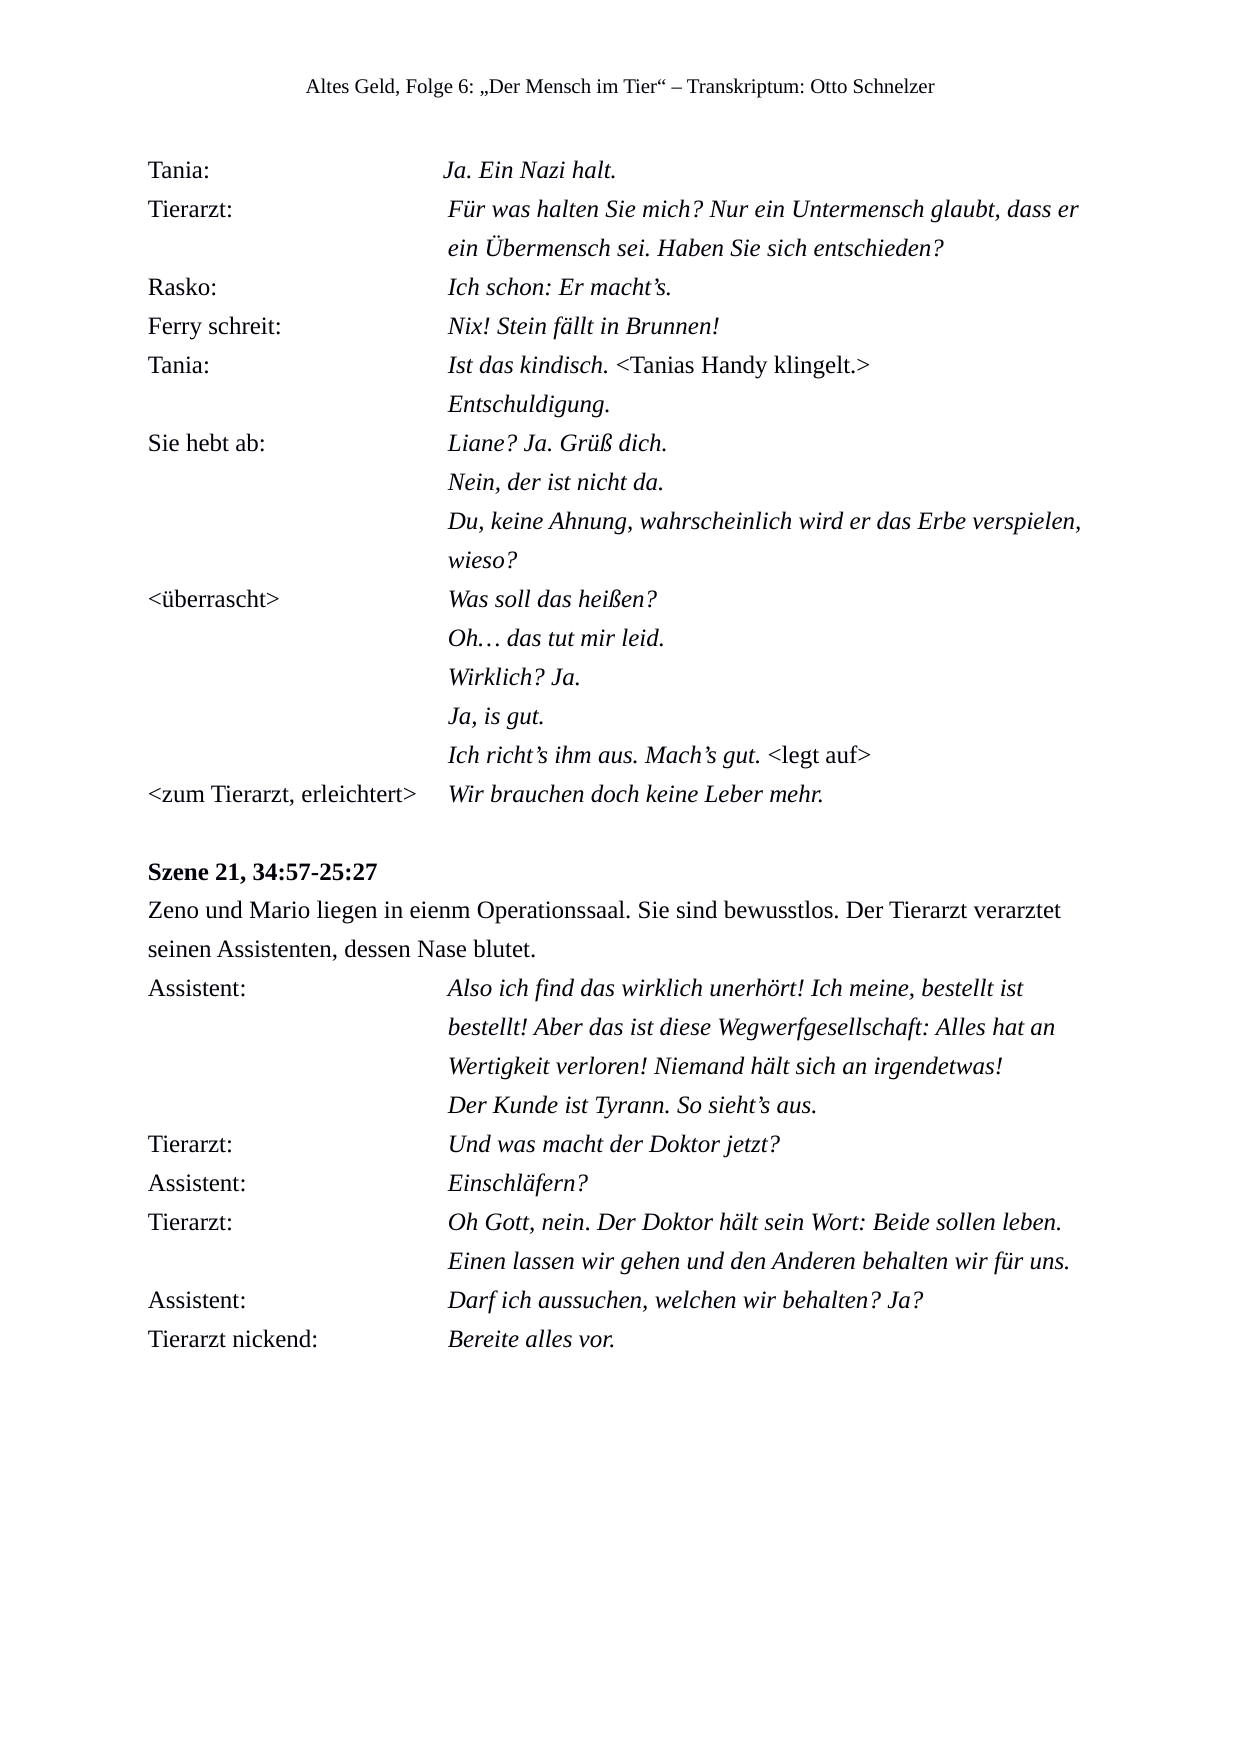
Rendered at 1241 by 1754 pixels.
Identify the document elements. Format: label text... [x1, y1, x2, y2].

text Tierarzt: Und was macht der Doktor jetzt? [148, 1122, 1093, 1161]
text Szene 21, 34:57-25:27 [148, 849, 1093, 888]
text Wirklich? Ja. [148, 654, 1093, 693]
text Du, keine Ahnung, wahrscheinlich wird er das Erbe verspielen, wieso? [148, 498, 1093, 576]
text Assistent: Darf ich aussuchen, welchen wir behalten? Ja? [148, 1277, 1093, 1316]
text Tierarzt nickend: Bereite alles vor. [148, 1316, 1093, 1355]
text Tania: Ja. Ein Nazi halt. [148, 148, 1093, 187]
text Oh… das tut mir leid. [148, 615, 1093, 654]
text Sie hebt ab: Liane? Ja. Grüß dich. [148, 420, 1093, 459]
text Nein, der ist nicht da. [148, 459, 1093, 498]
text Ja, is gut. [148, 693, 1093, 732]
text <überrascht> Was soll das heißen? [148, 576, 1093, 615]
text Assistent: Einschläfern? [148, 1161, 1093, 1199]
text Der Kunde ist Tyrann. So sieht’s aus. [148, 1083, 1093, 1122]
text Tierarzt: Oh Gott, nein. Der Doktor hält sein Wort: Beide sollen leben. Einen lassen wir gehen und den Anderen behalten wir für uns. [148, 1199, 1093, 1277]
text Rasko: Ich schon: Er macht’s. [148, 264, 1093, 303]
text Assistent: Also ich find das wirklich unerhört! Ich meine, bestellt ist bestellt! Aber das ist diese Wegwerfgesellschaft: Alles hat an Wertigkeit verloren! Niemand hält sich an irgendetwas! [148, 966, 1093, 1083]
text Zeno und Mario liegen in eienm Operationssaal. Sie sind bewusstlos. Der Tierarzt verarztet seinen Assistenten, dessen Nase blutet. [148, 888, 1093, 966]
text <zum Tierarzt, erleichtert> Wir brauchen doch keine Leber mehr. [148, 771, 1093, 810]
text Ferry schreit: Nix! Stein fällt in Brunnen! [148, 303, 1093, 342]
text Tierarzt: Für was halten Sie mich? Nur ein Untermensch glaubt, dass er ein Übermensch sei. Haben Sie sich entschieden? [148, 187, 1093, 264]
text Ich richt’s ihm aus. Mach’s gut. <legt auf> [148, 732, 1093, 771]
text Tania: Ist das kindisch. <Tanias Handy klingelt.> [148, 342, 1093, 381]
text Entschuldigung. [148, 381, 1093, 420]
